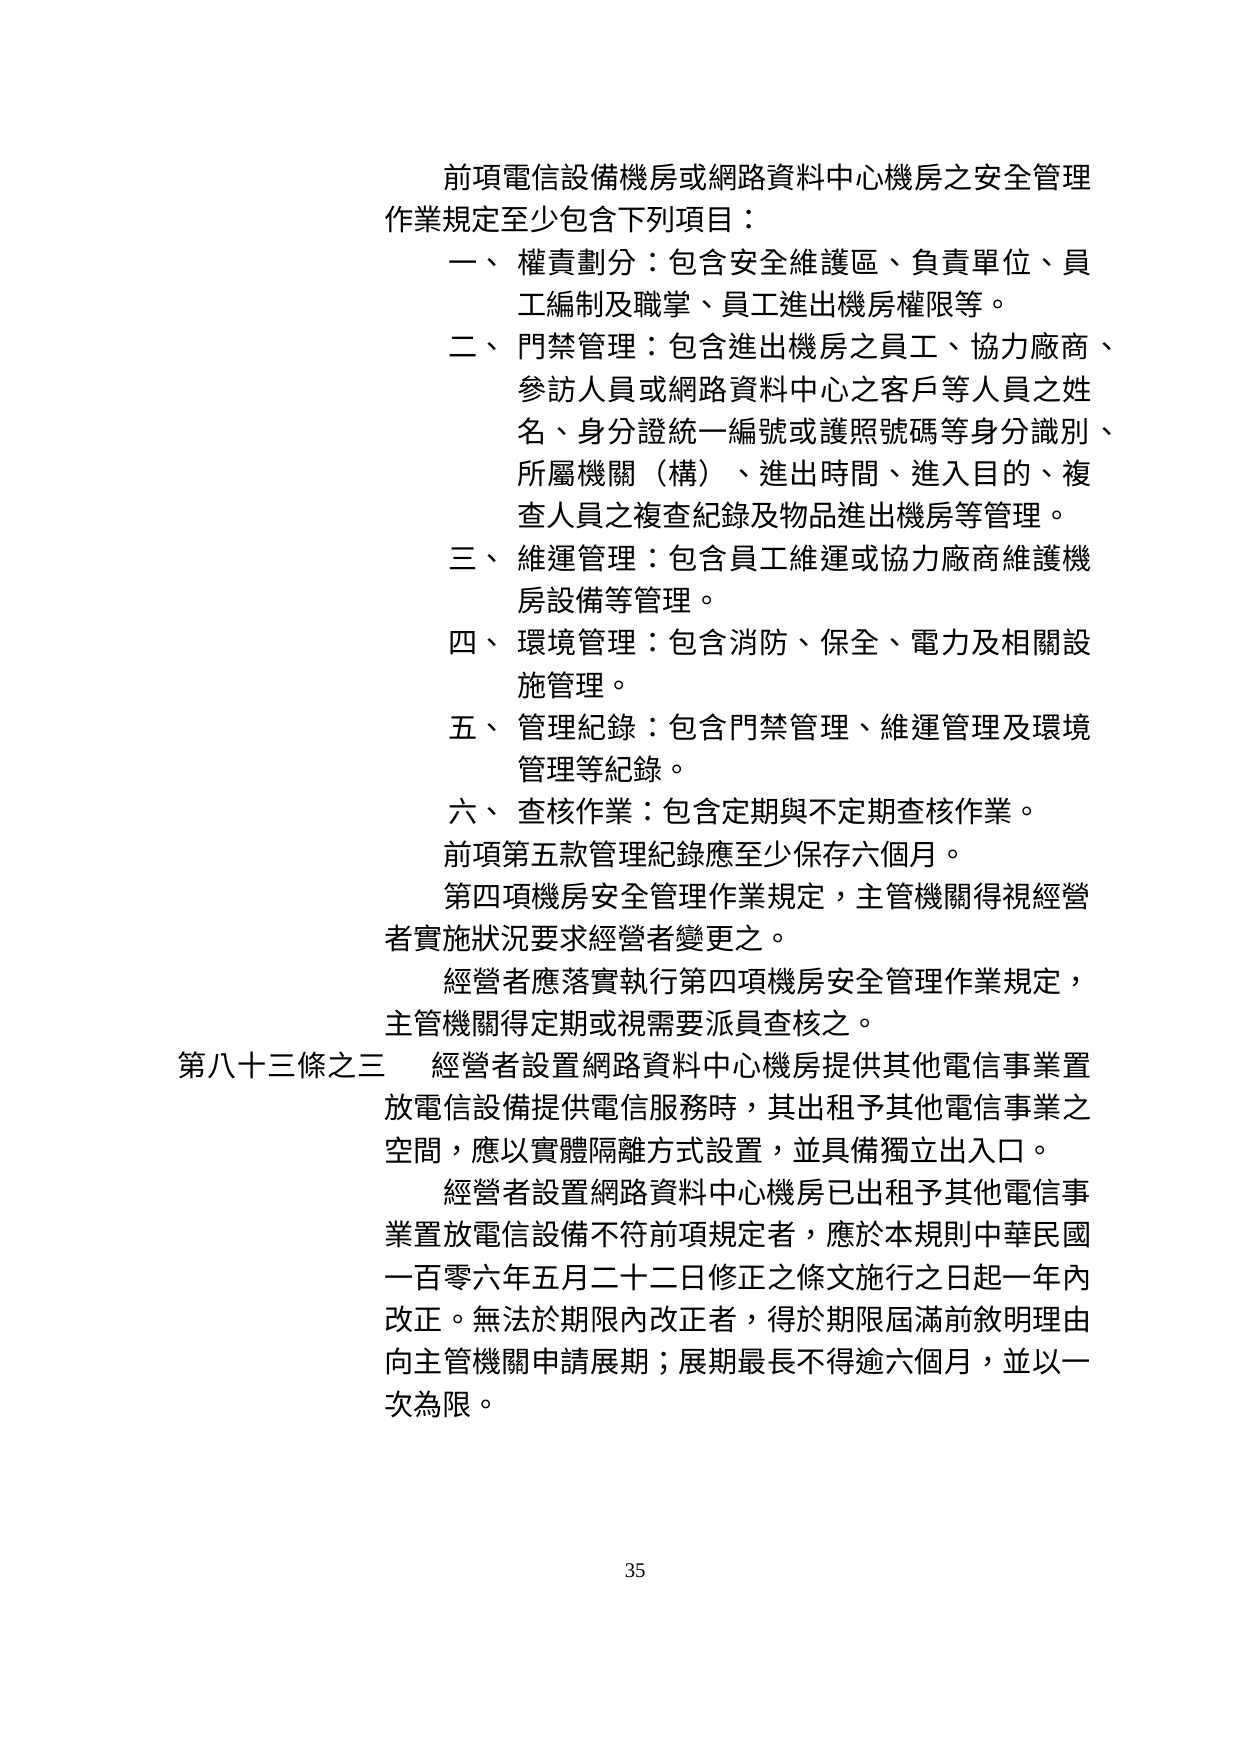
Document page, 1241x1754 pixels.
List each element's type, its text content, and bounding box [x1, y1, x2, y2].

text 第八十三條之三 經營者設置網路資料中心機房提供其他電信事業置放電信設備提供電信服務時，其出租予其他電信事業之空間，應以實體隔離方式設置，並具備獨立出入口。 [177, 1043, 1092, 1170]
text 前項第五款管理紀錄應至少保存六個月。 [384, 831, 1092, 874]
list 管理紀錄：包含門禁管理、維運管理及環境管理等紀錄。 [448, 704, 1092, 789]
text 經營者應落實執行第四項機房安全管理作業規定，主管機關得定期或視需要派員查核之。 [384, 958, 1092, 1043]
text 經營者設置網路資料中心機房已出租予其他電信事業置放電信設備不符前項規定者，應於本規則中華民國一百零六年五月二十二日修正之條文施行之日起一年內改正。無法於期限內改正者，得於期限屆滿前敘明理由向主管機關申請展期；展期最長不得逾六個月，並以一次為限。 [384, 1170, 1092, 1423]
text 前項電信設備機房或網路資料中心機房之安全管理作業規定至少包含下列項目： [384, 155, 1092, 239]
text 第四項機房安全管理作業規定，主管機關得視經營者實施狀況要求經營者變更之。 [384, 874, 1092, 958]
list 查核作業：包含定期與不定期查核作業。 [448, 789, 1092, 831]
list 維運管理：包含員工維運或協力廠商維護機房設備等管理。 [448, 535, 1092, 620]
list 權責劃分：包含安全維護區、負責單位、員工編制及職掌、員工進出機房權限等。 [448, 239, 1092, 324]
list 環境管理：包含消防、保全、電力及相關設施管理。 [448, 620, 1092, 704]
list 門禁管理：包含進出機房之員工、協力廠商、參訪人員或網路資料中心之客戶等人員之姓名、身分證統一編號或護照號碼等身分識別、所屬機關（構）、進出時間、進入目的、複查人員之複查紀錄及物品進出機房等管理。 [448, 324, 1092, 535]
